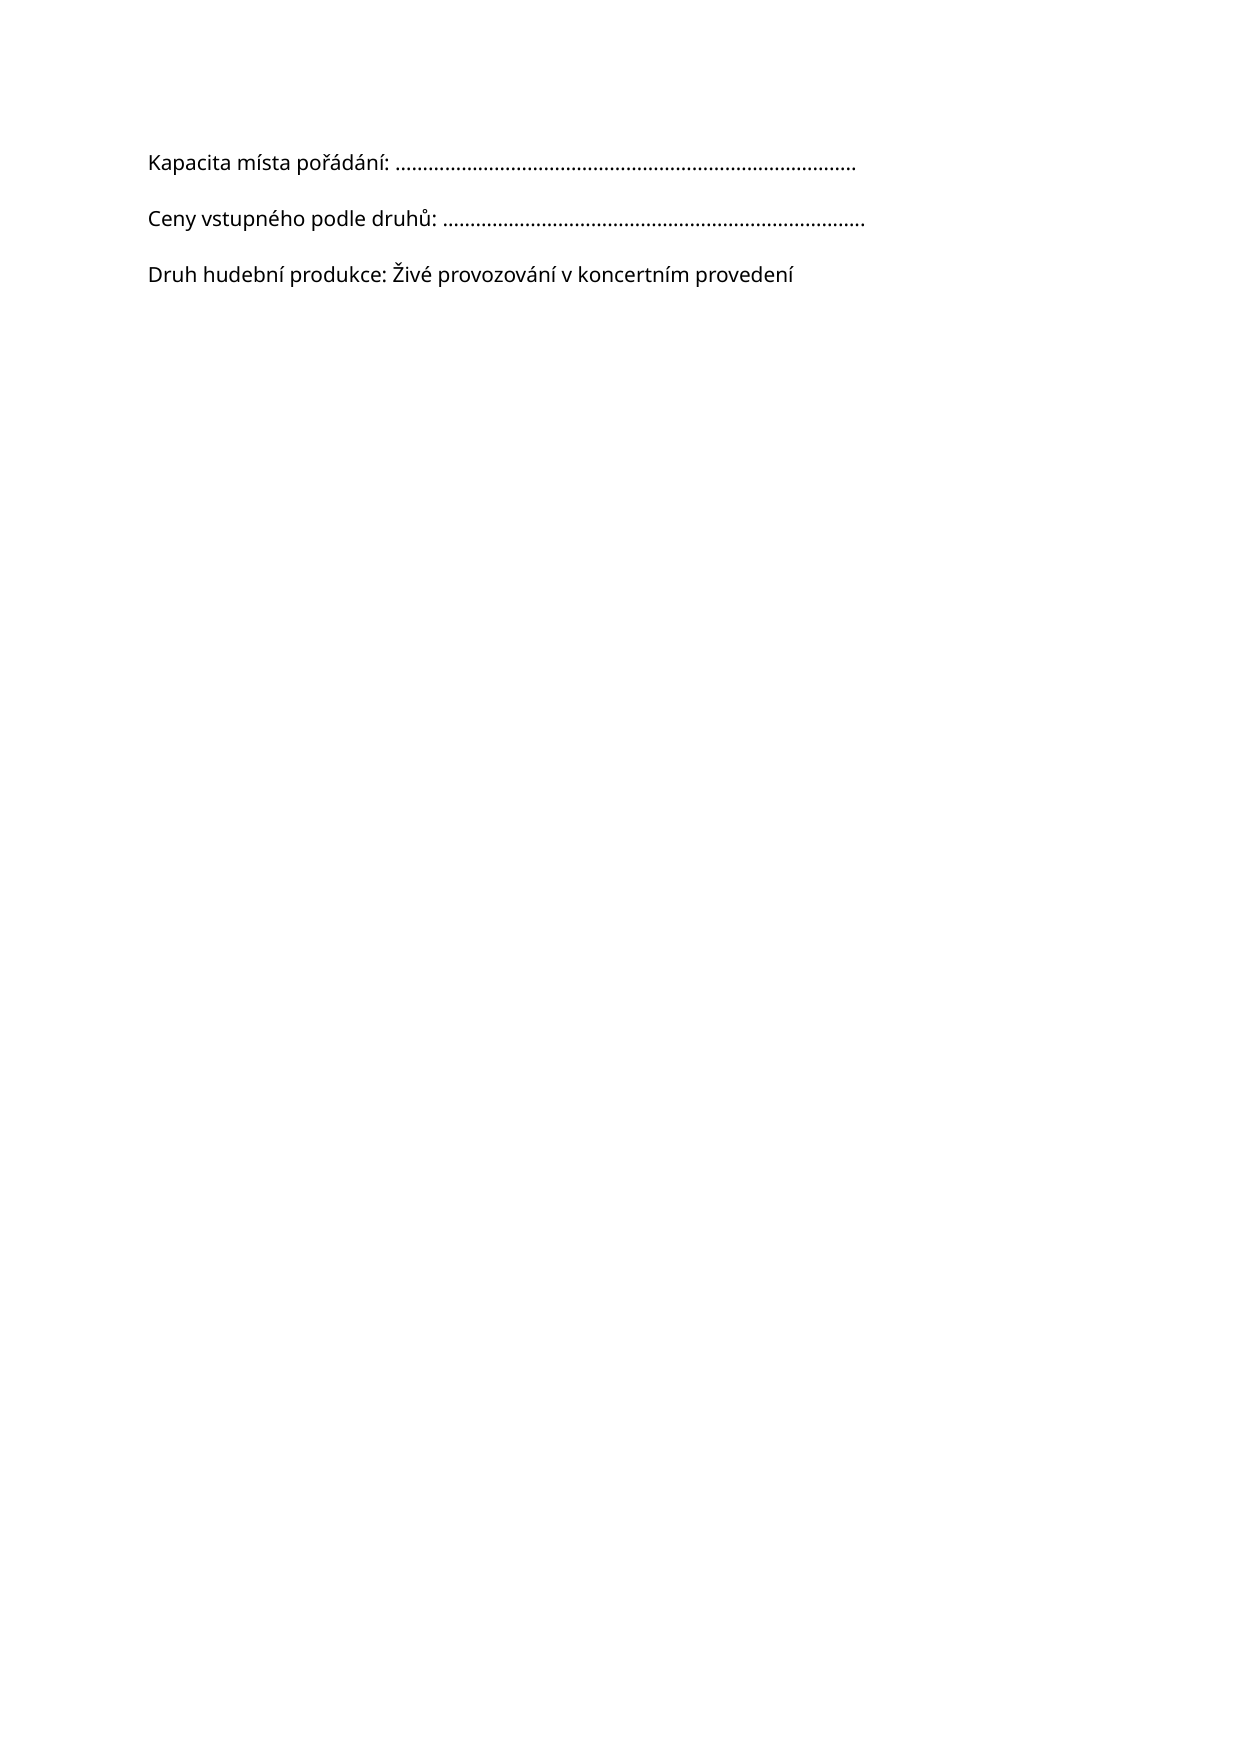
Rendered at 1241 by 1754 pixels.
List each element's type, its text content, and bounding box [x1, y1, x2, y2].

text Kapacita místa pořádání: …………………………………………………….………………….. [148, 148, 1093, 176]
text Ceny vstupného podle druhů: ………………………………………………………………….. [148, 204, 1093, 232]
text Druh hudební produkce: Živé provozování v koncertním provedení [148, 261, 1093, 289]
